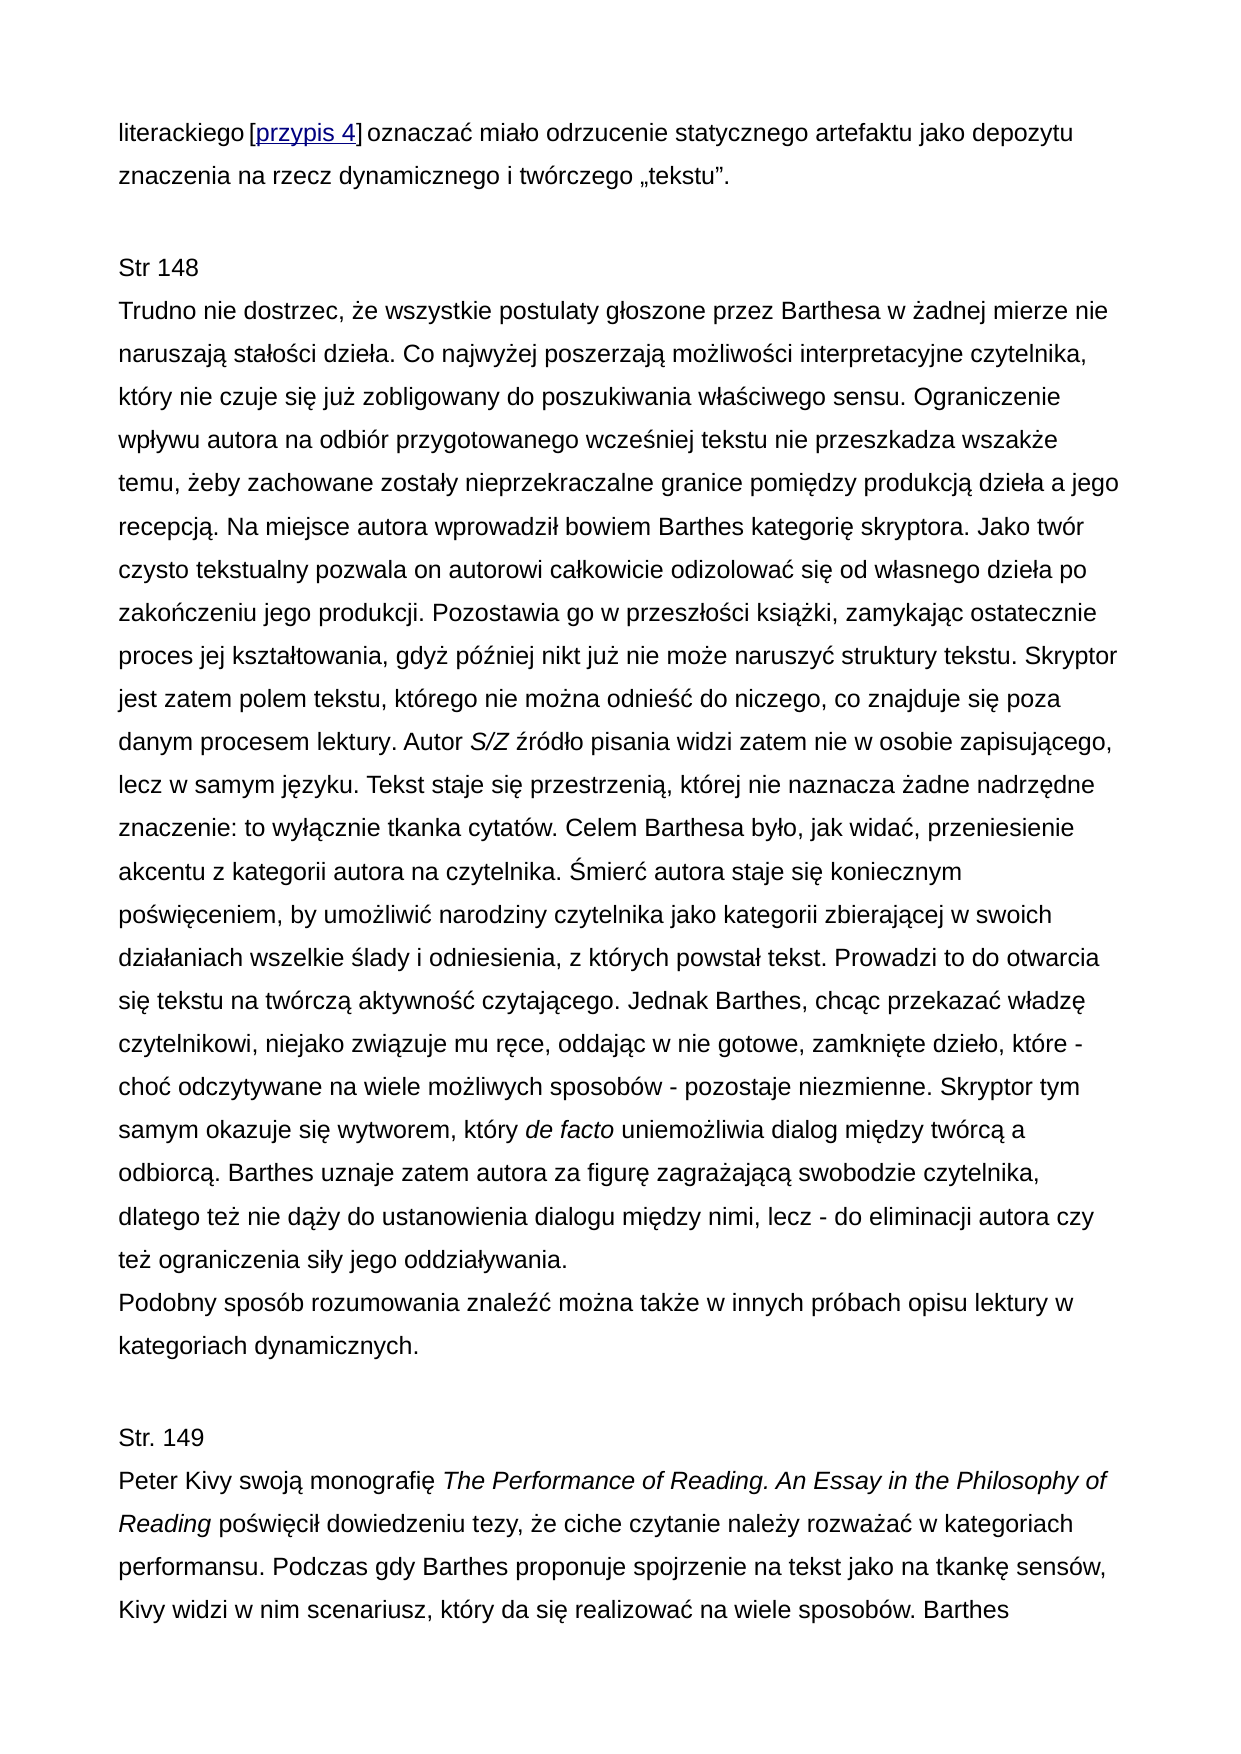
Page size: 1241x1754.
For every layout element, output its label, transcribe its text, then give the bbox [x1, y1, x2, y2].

text Podobny sposób rozumowania znaleźć można także w innych próbach opisu lektury w kategoriach dynamicznych. [118, 1288, 1122, 1360]
text Str 148 [118, 253, 1122, 282]
text literackiego [przypis 4] oznaczać miało odrzucenie statycznego artefaktu jako depozytu znaczenia na rzecz dynamicznego i twórczego „tekstu”. [118, 118, 1122, 190]
text Trudno nie dostrzec, że wszystkie postulaty głoszone przez Barthesa w żadnej mierze nie naruszają stałości dzieła. Co najwyżej poszerzają możliwości interpretacyjne czytelnika, który nie czuje się już zobligowany do poszukiwania właściwego sensu. Ograniczenie wpływu autora na odbiór przygotowanego wcześniej tekstu nie przeszkadza wszakże temu, żeby zachowane zostały nieprzekraczalne granice pomiędzy produkcją dzieła a jego recepcją. Na miejsce autora wprowadził bowiem Barthes kategorię skryptora. Jako twór czysto tekstualny pozwala on autorowi całkowicie odizolować się od własnego dzieła po zakończeniu jego produkcji. Pozostawia go w przeszłości książki, zamykając ostatecznie proces jej kształtowania, gdyż później nikt już nie może naruszyć struktury tekstu. Skryptor jest zatem polem tekstu, którego nie można odnieść do niczego, co znajduje się poza danym procesem lektury. Autor S/Z źródło pisania widzi zatem nie w osobie zapisującego, lecz w samym języku. Tekst staje się przestrzenią, której nie naznacza żadne nadrzędne znaczenie: to wyłącznie tkanka cytatów. Celem Barthesa było, jak widać, przeniesienie akcentu z kategorii autora na czytelnika. Śmierć autora staje się koniecznym poświęceniem, by umożliwić narodziny czytelnika jako kategorii zbierającej w swoich działaniach wszelkie ślady i odniesienia, z których powstał tekst. Prowadzi to do otwarcia się tekstu na twórczą aktywność czytającego. Jednak Barthes, chcąc przekazać władzę czytelnikowi, niejako związuje mu ręce, oddając w nie gotowe, zamknięte dzieło, które - choć odczytywane na wiele możliwych sposobów - pozostaje niezmienne. Skryptor tym samym okazuje się wytworem, który de facto uniemożliwia dialog między twórcą a odbiorcą. Barthes uznaje zatem autora za figurę zagrażającą swobodzie czytelnika, dlatego też nie dąży do ustanowienia dialogu między nimi, lecz - do eliminacji autora czy też ograniczenia siły jego oddziaływania. [118, 296, 1122, 1273]
text Peter Kivy swoją monografię The Performance of Reading. An Essay in the Philosophy of Reading poświęcił dowiedzeniu tezy, że ciche czytanie należy rozważać w kategoriach performansu. Podczas gdy Barthes proponuje spojrzenie na tekst jako na tkankę sensów, Kivy widzi w nim scenariusz, który da się realizować na wiele sposobów. Barthes [118, 1466, 1122, 1624]
text Str. 149 [118, 1422, 1122, 1451]
